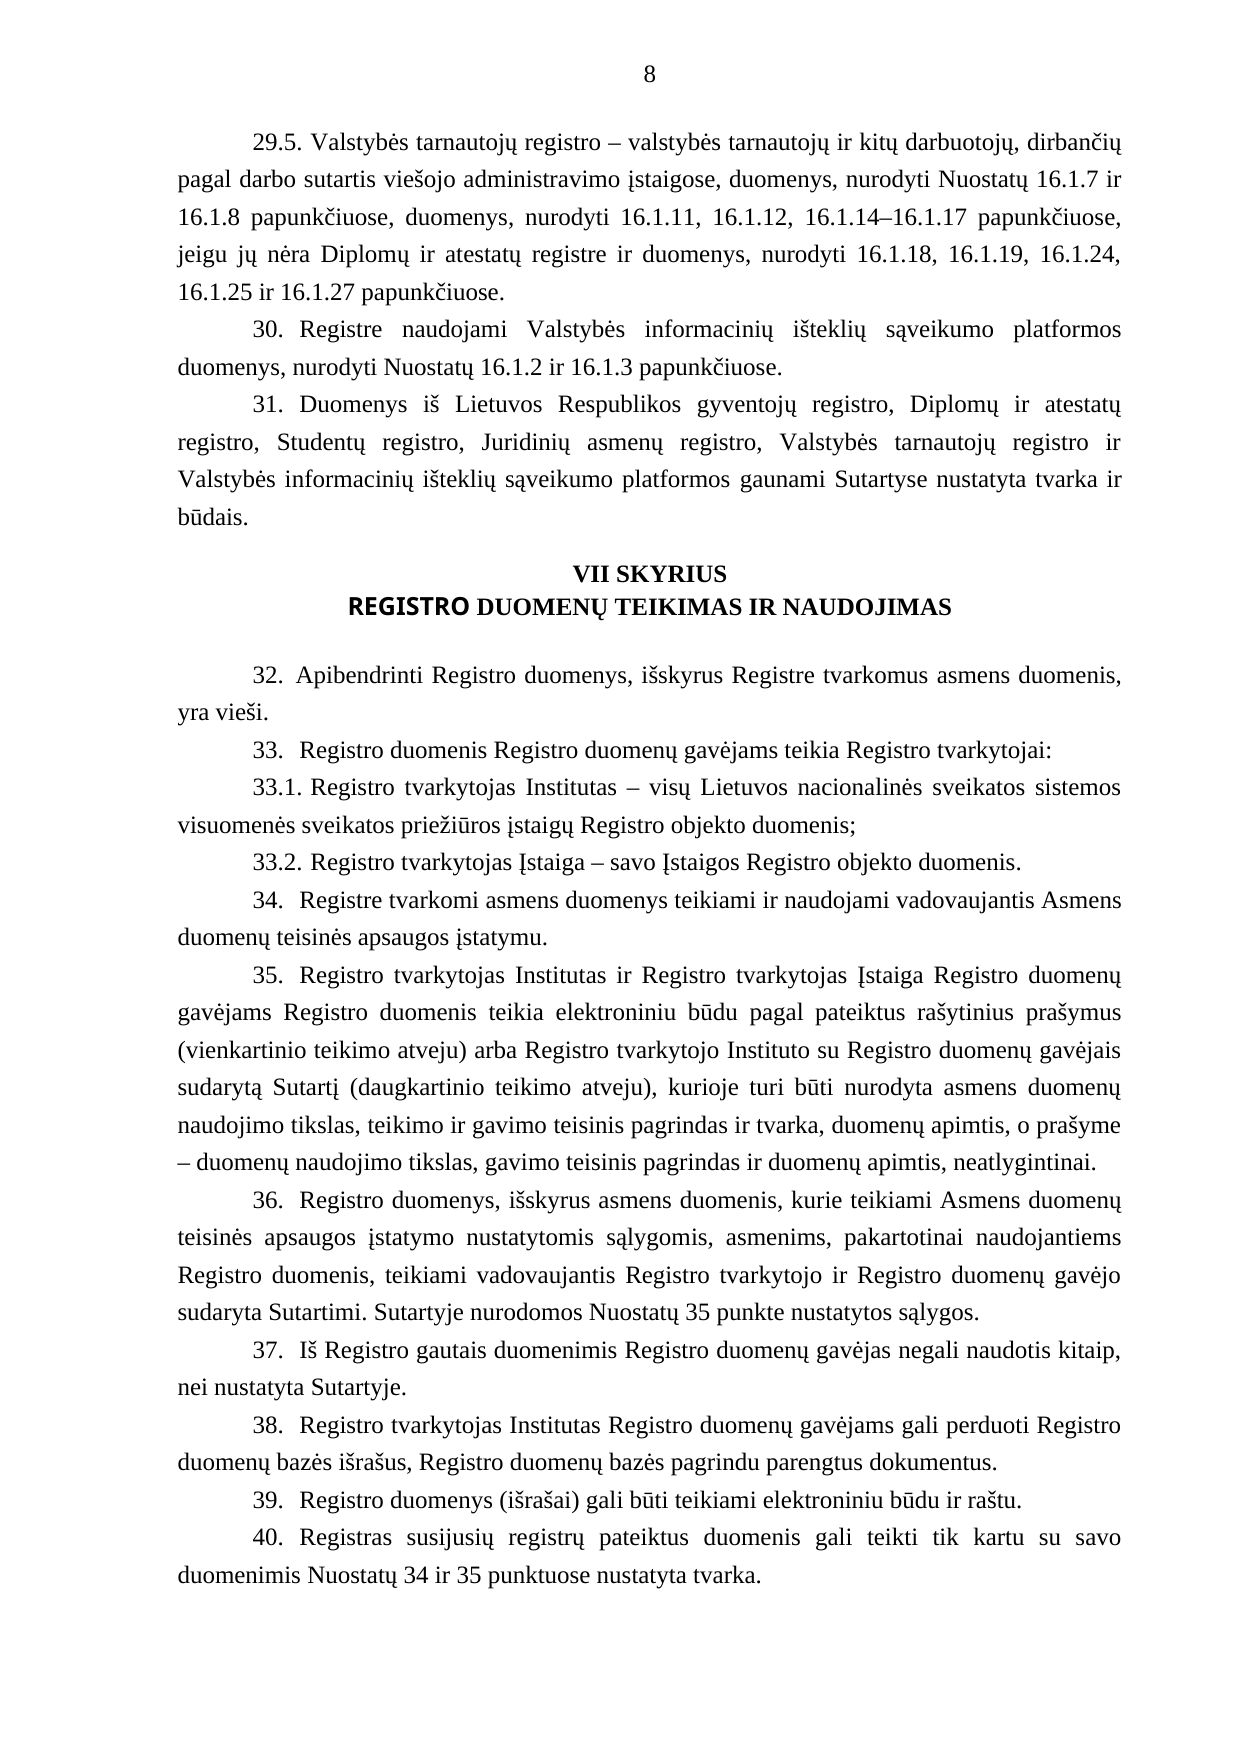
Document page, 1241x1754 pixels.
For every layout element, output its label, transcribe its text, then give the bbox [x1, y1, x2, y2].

text 38. Registro tvarkytojas Institutas Registro duomenų gavėjams gali perduoti Registro duomenų bazės išrašus, Registro duomenų bazės pagrindu parengtus dokumentus. [177, 1401, 1122, 1476]
text 37. Iš Registro gautais duomenimis Registro duomenų gavėjas negali naudotis kitaip, nei nustatyta Sutartyje. [177, 1326, 1122, 1401]
text VII SKYRIUS [177, 559, 1122, 588]
text 34. Registre tvarkomi asmens duomenys teikiami ir naudojami vadovaujantis Asmens duomenų teisinės apsaugos įstatymu. [177, 876, 1122, 951]
text 30. Registre naudojami Valstybės informacinių išteklių sąveikumo platformos duomenys, nurodyti Nuostatų 16.1.2 ir 16.1.3 papunkčiuose. [177, 306, 1122, 381]
text 31. Duomenys iš Lietuvos Respublikos gyventojų registro, Diplomų ir atestatų registro, Studentų registro, Juridinių asmenų registro, Valstybės tarnautojų registro ir Valstybės informacinių išteklių sąveikumo platformos gaunami Sutartyse nustatyta tvarka ir būdais. [177, 381, 1122, 531]
text 29.5. Valstybės tarnautojų registro – valstybės tarnautojų ir kitų darbuotojų, dirbančių pagal darbo sutartis viešojo administravimo įstaigose, duomenys, nurodyti Nuostatų 16.1.7 ir 16.1.8 papunkčiuose, duomenys, nurodyti 16.1.11, 16.1.12, 16.1.14–16.1.17 papunkčiuose, jeigu jų nėra Diplomų ir atestatų registre ir duomenys, nurodyti 16.1.18, 16.1.19, 16.1.24, 16.1.25 ir 16.1.27 papunkčiuose. [177, 118, 1122, 306]
text 35. Registro tvarkytojas Institutas ir Registro tvarkytojas Įstaiga Registro duomenų gavėjams Registro duomenis teikia elektroniniu būdu pagal pateiktus rašytinius prašymus (vienkartinio teikimo atveju) arba Registro tvarkytojo Instituto su Registro duomenų gavėjais sudarytą Sutartį (daugkartinio teikimo atveju), kurioje turi būti nurodyta asmens duomenų naudojimo tikslas, teikimo ir gavimo teisinis pagrindas ir tvarka, duomenų apimtis, o prašyme – duomenų naudojimo tikslas, gavimo teisinis pagrindas ir duomenų apimtis, neatlygintinai. [177, 951, 1122, 1176]
text Registro DUOMENŲ teikimas IR naudojimas [177, 588, 1122, 622]
text 40. Registras susijusių registrų pateiktus duomenis gali teikti tik kartu su savo duomenimis Nuostatų 34 ir 35 punktuose nustatyta tvarka. [177, 1513, 1122, 1588]
text 33.1. Registro tvarkytojas Institutas – visų Lietuvos nacionalinės sveikatos sistemos visuomenės sveikatos priežiūros įstaigų Registro objekto duomenis; [177, 763, 1122, 838]
text 33. Registro duomenis Registro duomenų gavėjams teikia Registro tvarkytojai: [177, 726, 1122, 763]
text 33.2. Registro tvarkytojas Įstaiga – savo Įstaigos Registro objekto duomenis. [177, 838, 1122, 876]
text 36. Registro duomenys, išskyrus asmens duomenis, kurie teikiami Asmens duomenų teisinės apsaugos įstatymo nustatytomis sąlygomis, asmenims, pakartotinai naudojantiems Registro duomenis, teikiami vadovaujantis Registro tvarkytojo ir Registro duomenų gavėjo sudaryta Sutartimi. Sutartyje nurodomos Nuostatų 35 punkte nustatytos sąlygos. [177, 1176, 1122, 1326]
text 32. Apibendrinti Registro duomenys, išskyrus Registre tvarkomus asmens duomenis, yra vieši. [177, 651, 1122, 726]
text 39. Registro duomenys (išrašai) gali būti teikiami elektroniniu būdu ir raštu. [177, 1476, 1122, 1513]
